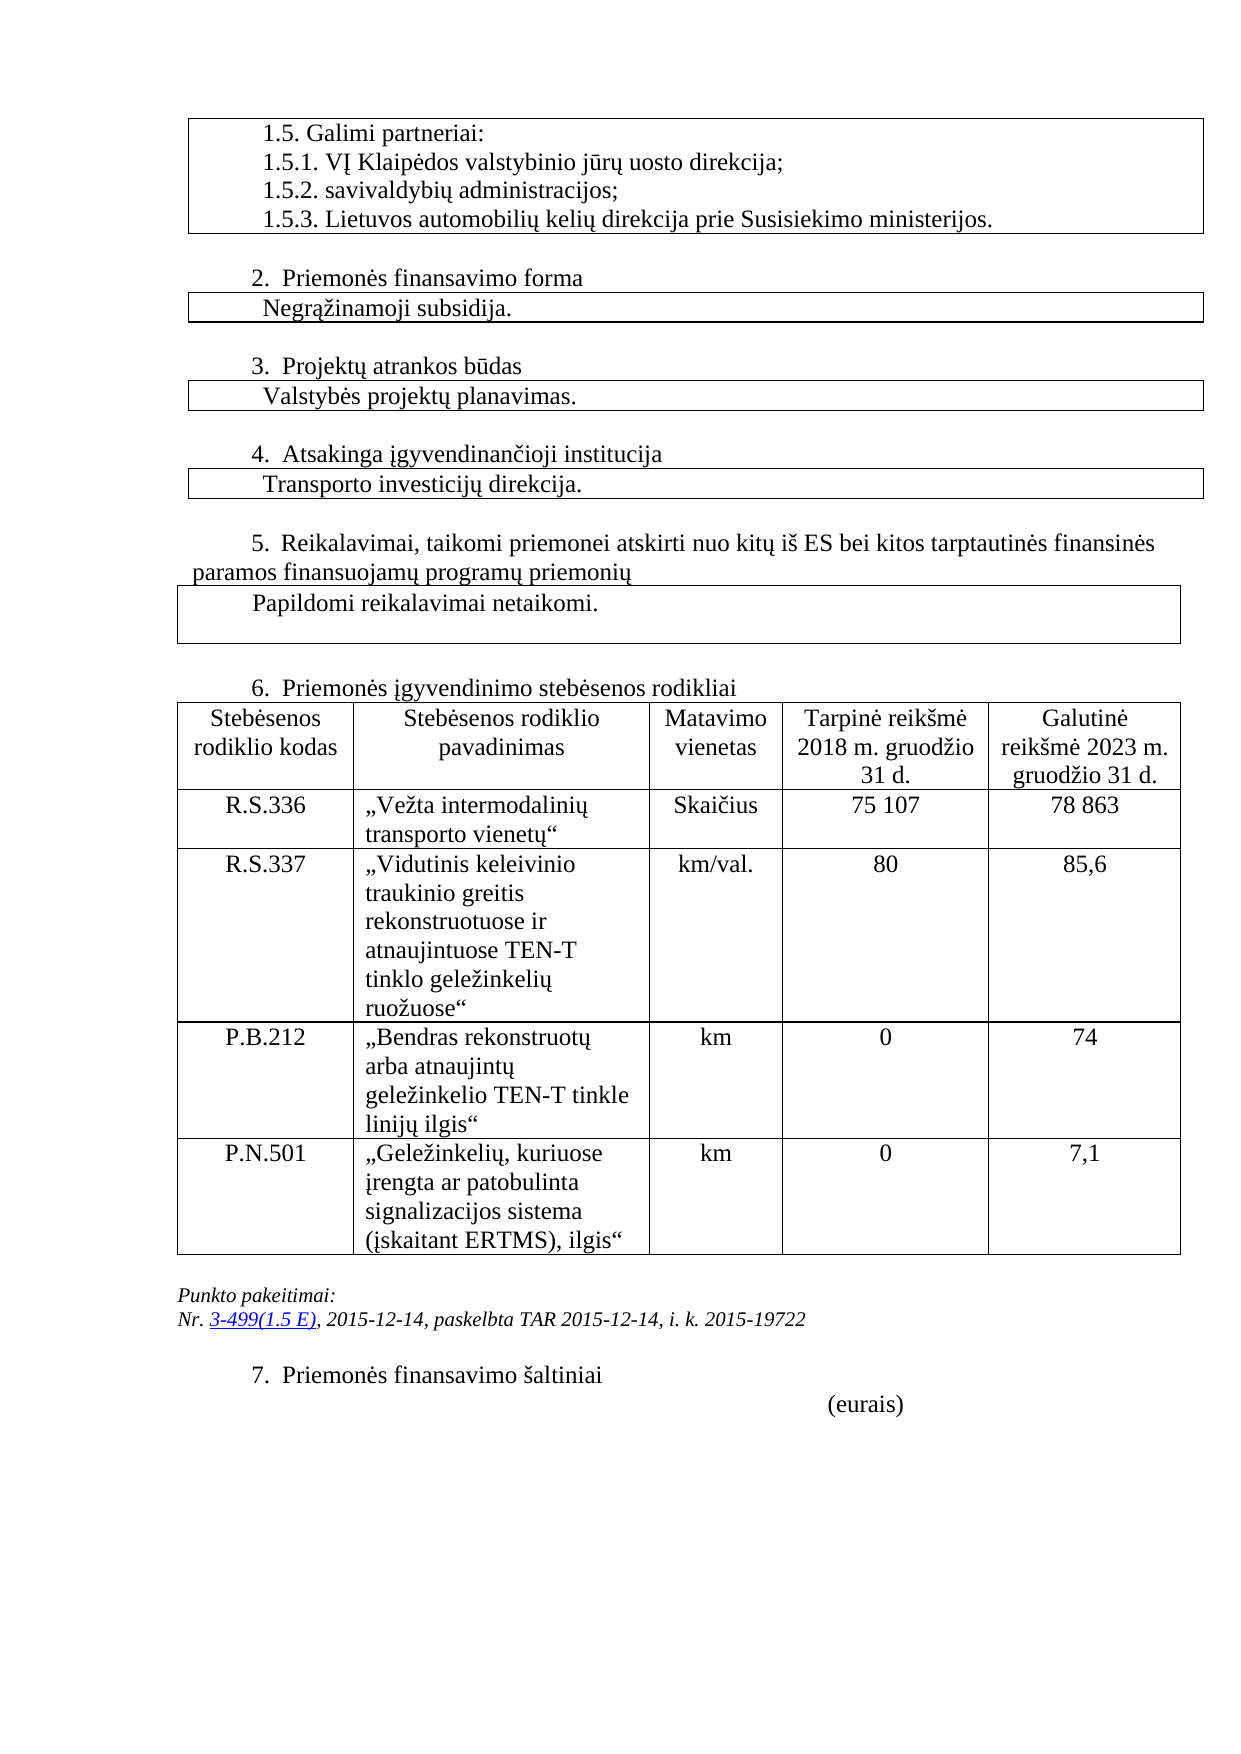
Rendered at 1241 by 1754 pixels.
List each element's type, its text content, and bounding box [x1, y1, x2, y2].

table_cell 0 [783, 1023, 988, 1137]
table_cell P.N.501 [178, 1139, 353, 1253]
table_cell 0 [783, 1139, 988, 1253]
table_cell „Geležinkelių, kuriuose įrengta ar patobulinta signalizacijos sistema (įskaitant ERTMS), ilgis“ [354, 1139, 649, 1253]
text 5. Reikalavimai, taikomi priemonei atskirti nuo kitų iš ES bei kitos tarptautinės finansinės paramos finansuojamų programų priemonių [192, 528, 1181, 585]
table_cell R.S.336 [178, 790, 353, 848]
table_header Galutinė reikšmė 2023 m. gruodžio 31 d. [989, 703, 1180, 789]
table_cell R.S.337 [178, 849, 353, 1021]
table_header Valstybės projektų planavimas. [189, 381, 1203, 410]
table_cell 1.5. Galimi partneriai: 1.5.1. VĮ Klaipėdos valstybinio jūrų uosto direkcija; 1.5.2. savivaldybių administracijos; 1.5.3. Lietuvos automobilių kelių direkcija prie Susisiekimo ministerijos. [189, 119, 1203, 233]
table_cell 74 [989, 1023, 1180, 1137]
text Nr. 3-499(1.5 E), 2015-12-14, paskelbta TAR 2015-12-14, i. k. 2015-19722 [177, 1307, 1181, 1331]
table_header Stebėsenos rodiklio kodas [178, 703, 353, 789]
table_header Negrąžinamoji subsidija. [189, 293, 1203, 321]
text Punkto pakeitimai: [177, 1283, 1181, 1307]
text 4. Atsakinga įgyvendinančioji institucija [251, 439, 1181, 468]
table_cell 7,1 [989, 1139, 1180, 1253]
table_header Transporto investicijų direkcija. [189, 469, 1203, 498]
table_cell „Vežta intermodalinių transporto vienetų“ [354, 790, 649, 848]
text Papildomi reikalavimai netaikomi. [178, 586, 1180, 617]
text (eurais) [177, 1389, 904, 1418]
table_cell 85,6 [989, 849, 1180, 1021]
table_cell „Bendras rekonstruotų arba atnaujintų geležinkelio TEN-T tinkle linijų ilgis“ [354, 1023, 649, 1137]
text 3. Projektų atrankos būdas [251, 351, 1181, 380]
table_cell km [650, 1023, 782, 1137]
table_cell 75 107 [783, 790, 988, 848]
table_cell P.B.212 [178, 1023, 353, 1137]
table_cell 80 [783, 849, 988, 1021]
table_cell 78 863 [989, 790, 1180, 848]
text 7. Priemonės finansavimo šaltiniai [251, 1360, 1181, 1389]
table_cell km/val. [650, 849, 782, 1021]
text 2. Priemonės finansavimo forma [251, 263, 1181, 292]
table_cell „Vidutinis keleivinio traukinio greitis rekonstruotuose ir atnaujintuose TEN-T tinklo geležinkelių ruožuose“ [354, 849, 649, 1021]
table_header Tarpinė reikšmė 2018 m. gruodžio 31 d. [783, 703, 988, 789]
table_header Stebėsenos rodiklio pavadinimas [354, 703, 649, 789]
table_header Matavimo vienetas [650, 703, 782, 789]
table_cell km [650, 1139, 782, 1253]
text 6. Priemonės įgyvendinimo stebėsenos rodikliai [251, 673, 1181, 702]
table_cell Skaičius [650, 790, 782, 848]
